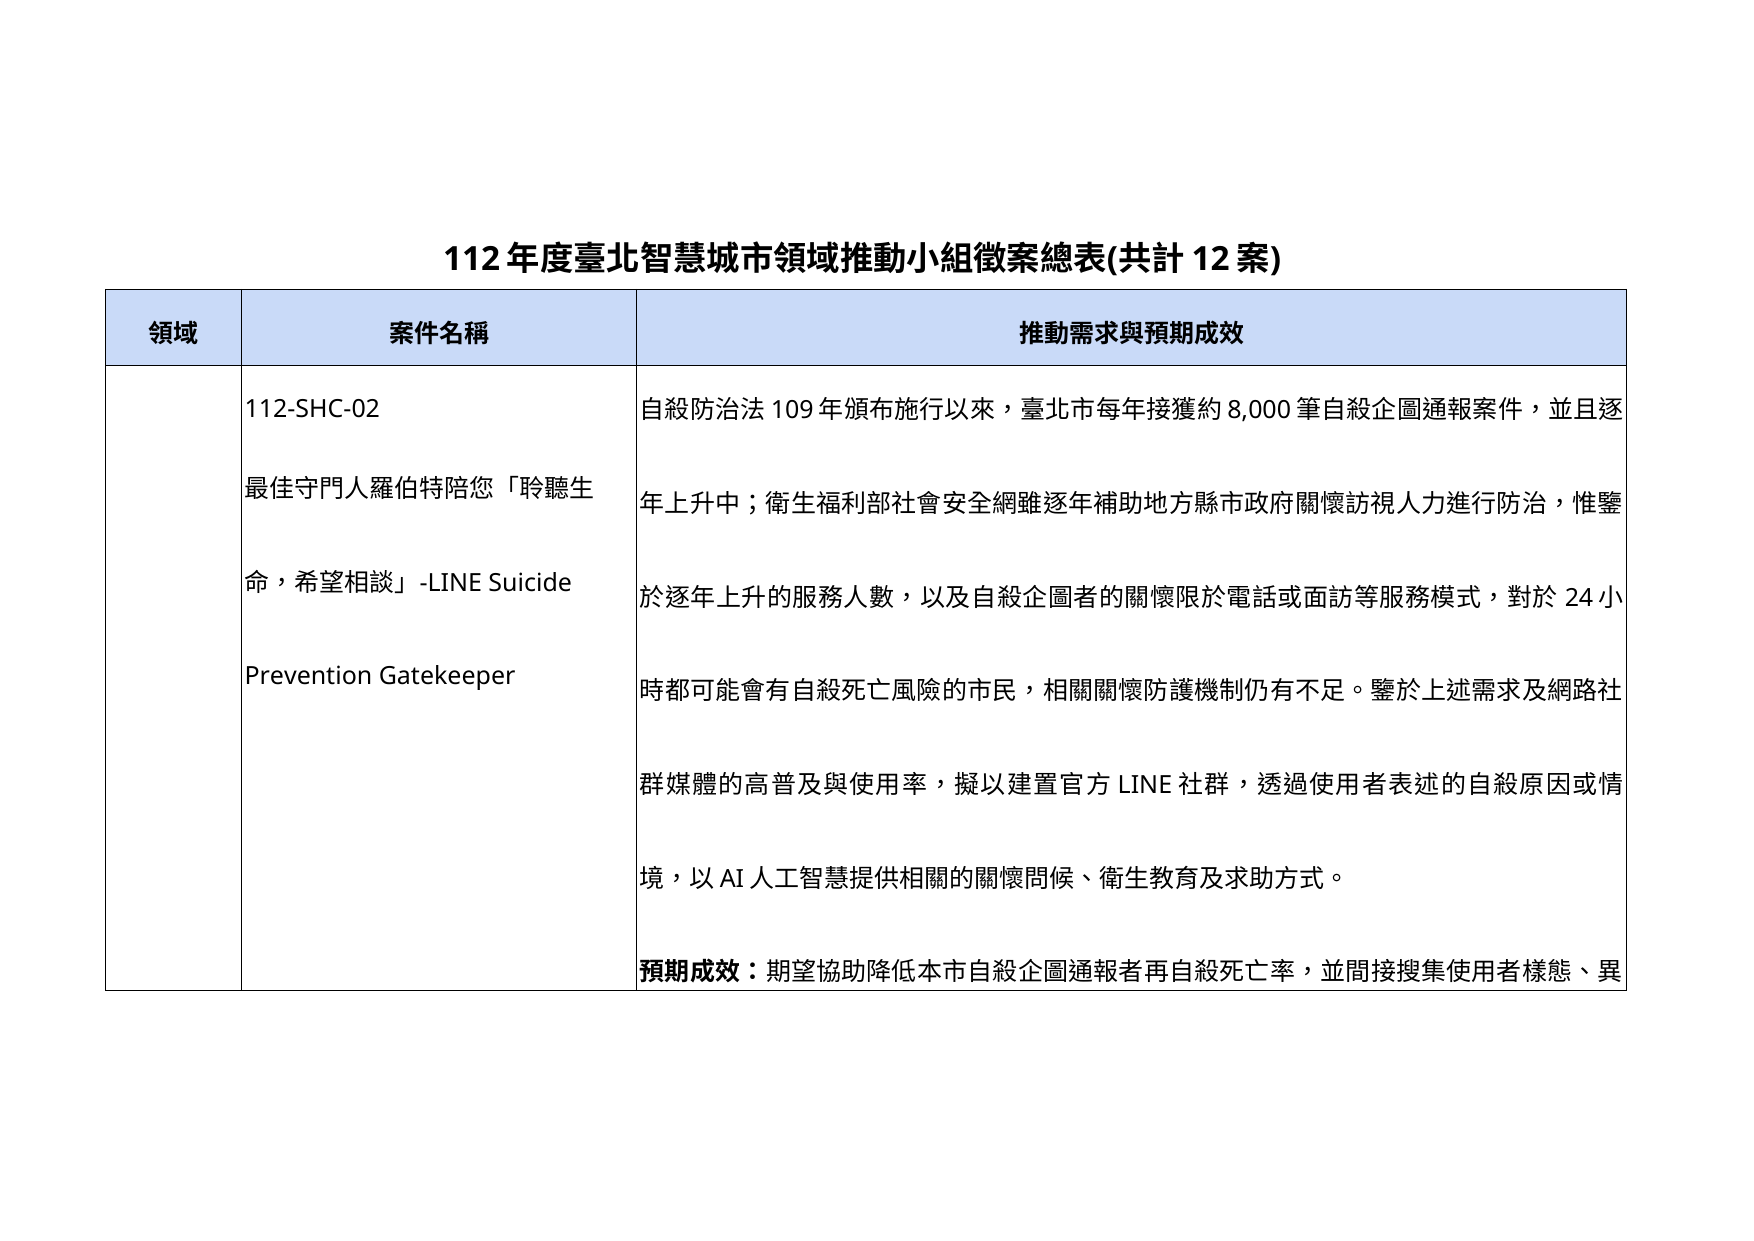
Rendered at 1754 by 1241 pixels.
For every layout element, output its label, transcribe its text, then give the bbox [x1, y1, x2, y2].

table_cell 推動需求與預期成效 [637, 290, 1626, 365]
table_cell 自殺防治法109年頒布施行以來，臺北市每年接獲約8,000筆自殺企圖通報案件，並且逐年上升中；衛生福利部社會安全網雖逐年補助地方縣市政府關懷訪視人力進行防治，惟鑒於逐年上升的服務人數，以及自殺企圖者的關懷限於電話或面訪等服務模式，對於24小時都可能會有自殺死亡風險的市民，相關關懷防護機制仍有不足。鑒於上述需求及網路社群媒體的高普及與使用率，擬以建置官方LINE社群，透過使用者表述的自殺原因或情境，以AI人工智慧提供相關的關懷問候、衛生教育及求助方式。 預期成效：期望協助降低本市自殺企圖通報者再自殺死亡率，並間接搜集使用者樣態、異 [637, 366, 1626, 990]
table_cell [106, 366, 241, 990]
table_header 112年度臺北智慧城市領域推動小組徵案總表(共計12案) [106, 214, 1627, 289]
table_cell 112-SHC-02 最佳守門人羅伯特陪您「聆聽生命，希望相談」-LINE Suicide Prevention Gatekeeper [242, 366, 636, 990]
table_cell 案件名稱 [242, 290, 636, 365]
table_cell 領域 [106, 290, 241, 365]
